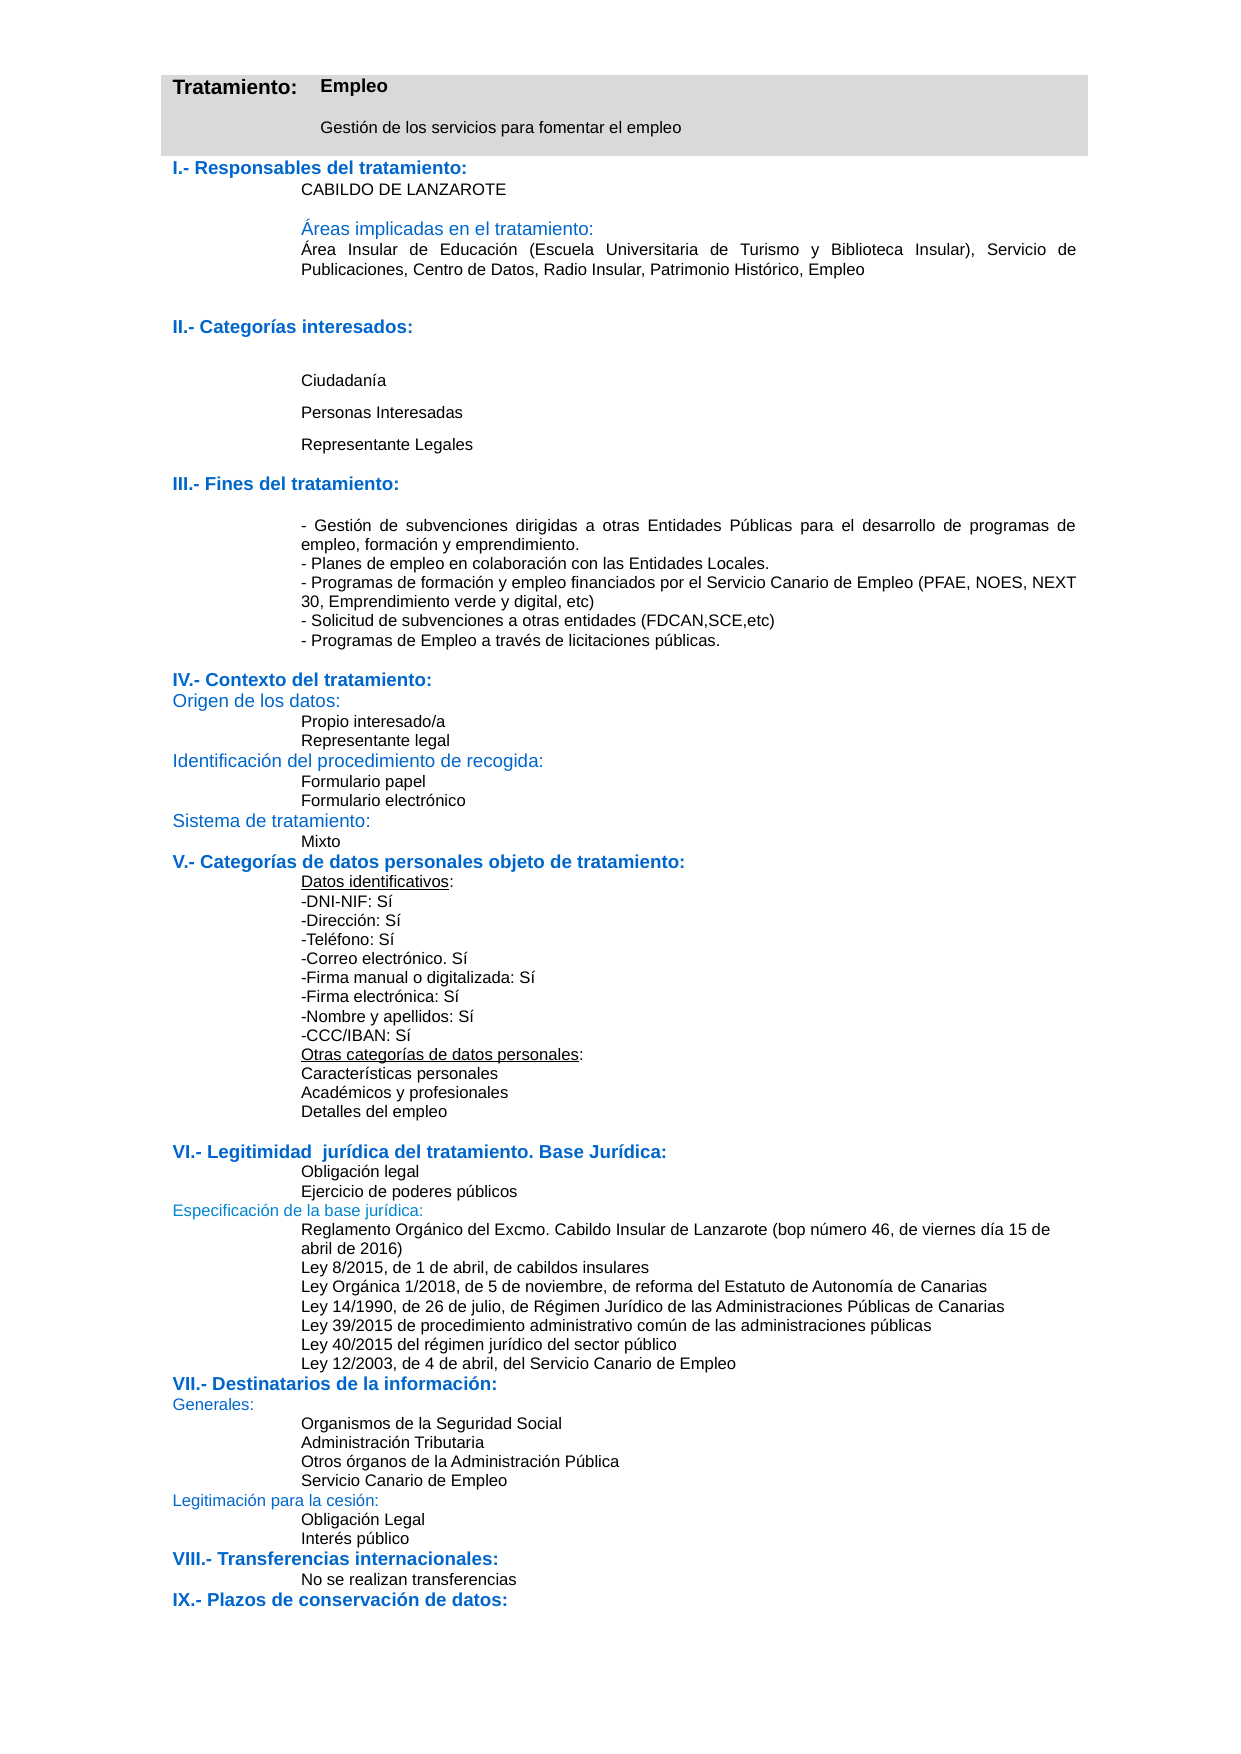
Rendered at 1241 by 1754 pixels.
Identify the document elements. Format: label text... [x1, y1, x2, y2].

table_cell [161, 832, 289, 851]
table_cell III.- Fines del tratamiento: [161, 473, 1088, 496]
table_cell Origen de los datos: [161, 690, 1088, 712]
table_cell [161, 1570, 289, 1589]
table_cell Formulario papel Formulario electrónico [290, 772, 1088, 810]
table_cell Especificación de la base jurídica: [161, 1201, 1088, 1220]
table_cell [161, 1414, 289, 1490]
table_cell No se realizan transferencias [290, 1570, 1088, 1589]
table_cell Datos identificativos: -DNI-NIF: Sí -Dirección: Sí -Teléfono: Sí -Correo electrónico. Sí -Firma manual o digitalizada: Sí -Firma electrónica: Sí -Nombre y apellidos: Sí -CCC/IBAN: Sí Otras categorías de datos personales: Características personales Académicos y profesionales Detalles del empleo [290, 872, 1088, 1141]
table_cell - Gestión de subvenciones dirigidas a otras Entidades Públicas para el desarrollo de programas de empleo, formación y emprendimiento. - Planes de empleo en colaboración con las Entidades Locales. - Programas de formación y empleo financiados por el Servicio Canario de Empleo (PFAE, NOES, NEXT 30, Emprendimiento verde y digital, etc) - Solicitud de subvenciones a otras entidades (FDCAN,SCE,etc) - Programas de Empleo a través de licitaciones públicas. [290, 496, 1088, 669]
table_header Tratamiento: [161, 75, 309, 156]
table_cell IX.- Plazos de conservación de datos: [161, 1589, 1088, 1610]
table_cell VII.- Destinatarios de la información: [161, 1373, 1088, 1394]
table_header Empleo Gestión de los servicios para fomentar el empleo [309, 75, 1088, 156]
table_cell VI.- Legitimidad jurídica del tratamiento. Base Jurídica: [161, 1141, 1088, 1162]
table_cell [161, 1220, 289, 1373]
table_cell I.- Responsables del tratamiento: [161, 156, 1088, 180]
table_cell [161, 496, 289, 669]
table_cell Obligación legal Ejercicio de poderes públicos [290, 1162, 1088, 1201]
table_cell Mixto [290, 832, 1088, 851]
table_cell CABILDO DE LANZAROTE Áreas implicadas en el tratamiento: Área Insular de Educación (Escuela Universitaria de Turismo y Biblioteca Insular), Servicio de Publicaciones, Centro de Datos, Radio Insular, Patrimonio Histórico, Empleo [290, 180, 1088, 316]
table_cell V.- Categorías de datos personales objeto de tratamiento: [161, 851, 1088, 872]
table_cell Ciudadanía Personas Interesadas Representante Legales [290, 340, 1088, 473]
table_cell [161, 180, 289, 316]
table_cell VIII.- Transferencias internacionales: [161, 1548, 1088, 1569]
table_cell [161, 712, 289, 750]
table_cell [161, 1162, 289, 1201]
table_cell Propio interesado/a Representante legal [290, 712, 1088, 750]
table_cell Obligación Legal Interés público [290, 1510, 1088, 1548]
table_cell Generales: [161, 1395, 1088, 1414]
table_cell [161, 772, 289, 810]
table_cell Legitimación para la cesión: [161, 1490, 1088, 1509]
table_cell [161, 1610, 289, 1629]
table_cell [290, 1610, 1088, 1629]
table_cell Organismos de la Seguridad Social Administración Tributaria Otros órganos de la Administración Pública Servicio Canario de Empleo [290, 1414, 1088, 1490]
table_cell [161, 872, 289, 1141]
table_cell Identificación del procedimiento de recogida: [161, 750, 1088, 772]
table_cell [161, 340, 289, 473]
table_cell Sistema de tratamiento: [161, 810, 1088, 832]
table_cell Reglamento Orgánico del Excmo. Cabildo Insular de Lanzarote (bop número 46, de viernes día 15 de abril de 2016) Ley 8/2015, de 1 de abril, de cabildos insulares Ley Orgánica 1/2018, de 5 de noviembre, de reforma del Estatuto de Autonomía de Canarias Ley 14/1990, de 26 de julio, de Régimen Jurídico de las Administraciones Públicas de Canarias Ley 39/2015 de procedimiento administrativo común de las administraciones públicas Ley 40/2015 del régimen jurídico del sector público Ley 12/2003, de 4 de abril, del Servicio Canario de Empleo [290, 1220, 1088, 1373]
table_cell II.- Categorías interesados: [161, 316, 1088, 340]
table_cell IV.- Contexto del tratamiento: [161, 669, 1088, 690]
table_cell [161, 1510, 289, 1548]
